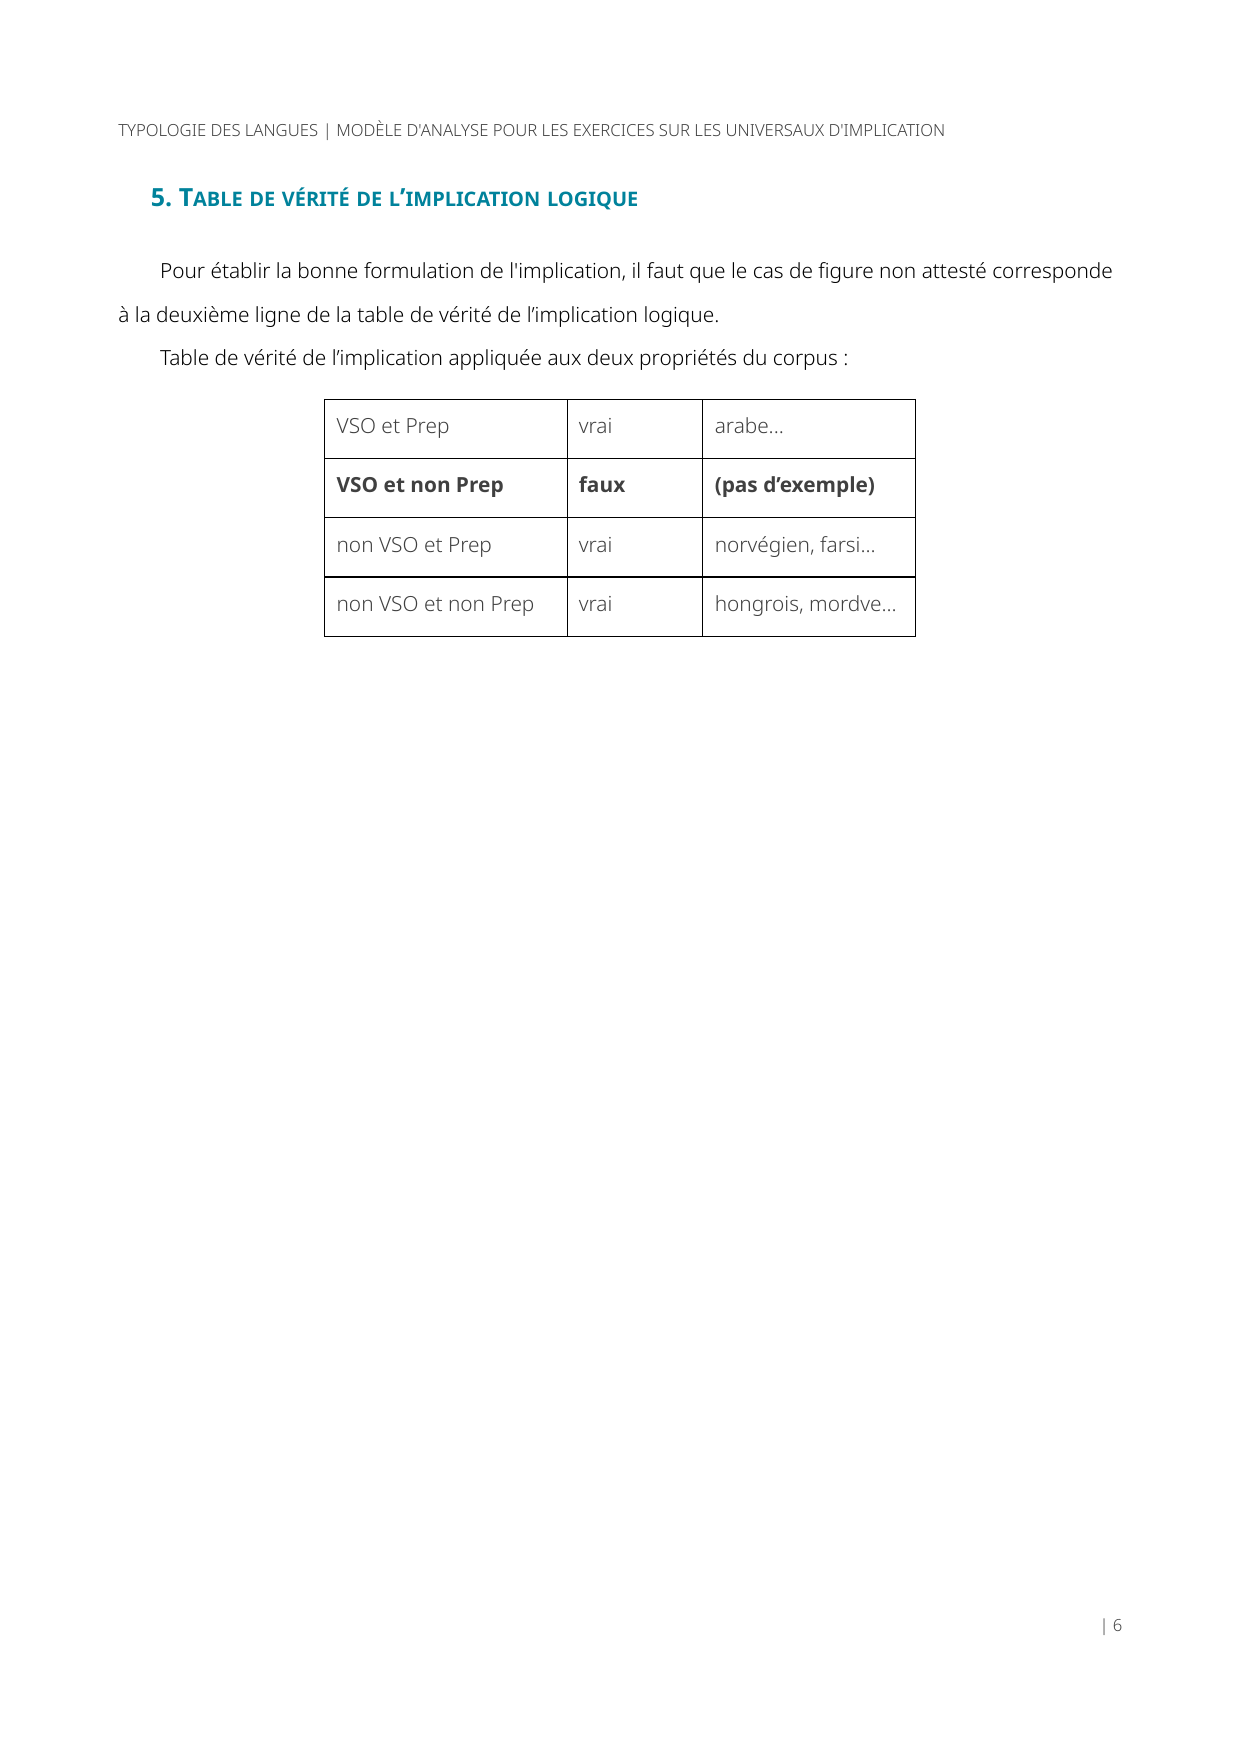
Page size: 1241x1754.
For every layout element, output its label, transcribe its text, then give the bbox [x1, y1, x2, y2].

table_cell hongrois, mordve... [703, 578, 915, 636]
table_cell vrai [568, 578, 702, 636]
table_header vrai [568, 400, 702, 458]
table_header arabe... [703, 400, 915, 458]
table_cell VSO et non Prep [325, 459, 567, 517]
table_cell norvégien, farsi... [703, 518, 915, 576]
table_cell vrai [568, 518, 702, 576]
table_cell (pas d’exemple) [703, 459, 915, 517]
table_cell faux [568, 459, 702, 517]
text Pour établir la bonne formulation de l'implication, il faut que le cas de figure non attesté corresponde à la deuxième ligne de la table de vérité de l’implication logique. [118, 257, 1122, 328]
table_header VSO et Prep [325, 400, 567, 458]
text Table de vérité de l’implication appliquée aux deux propriétés du corpus : [118, 343, 1122, 371]
subtitle Table de vérité de l’implication logique [148, 177, 1093, 217]
table_cell non VSO et non Prep [325, 578, 567, 636]
table_cell non VSO et Prep [325, 518, 567, 576]
